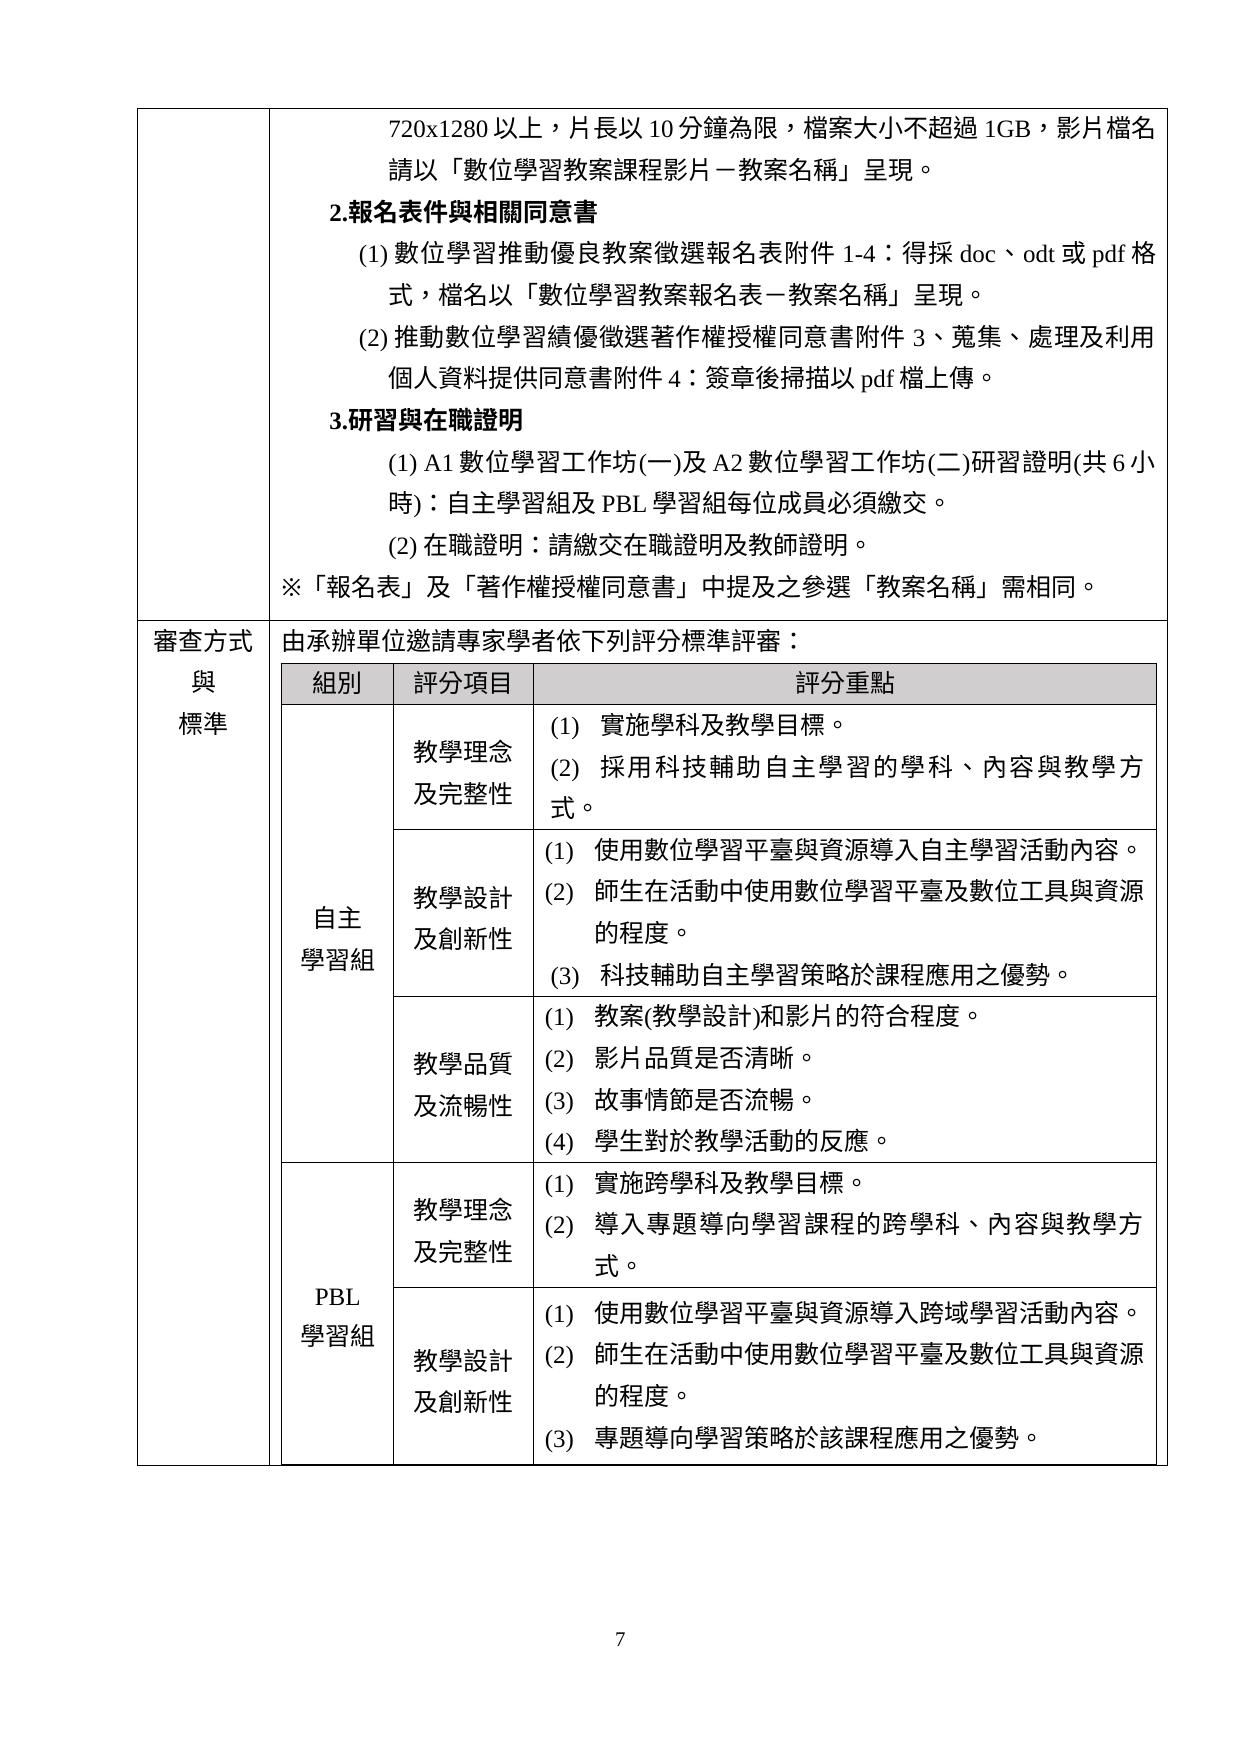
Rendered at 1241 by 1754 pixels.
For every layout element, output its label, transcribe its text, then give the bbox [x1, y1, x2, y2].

table_cell 教學理念及完整性 [394, 705, 533, 829]
table_cell [138, 109, 269, 620]
table_cell 教學品質及流暢性 [394, 997, 533, 1162]
table_cell 教學理念及完整性 [394, 1163, 533, 1287]
table_cell 教案(教學設計)和影片的符合程度。 影片品質是否清晰。 故事情節是否流暢。 學生對於教學活動的反應。 [534, 997, 1156, 1162]
table_cell 由承辦單位邀請專家學者依下列評分標準評審： [270, 621, 1167, 1465]
table_cell 於報名期限內上傳教案、報名表件、同意書、研習與在職證明等文件，網址： https://forms.gle/T8qnPnuw5Bzw46L9A。 教案資料 數位學習推動優良教案：得採doc、odt、ppt、odp、pdf格式，檔名以「數位學習教案－教案名稱」呈現。 數位學習推動優良教案課程影片：檔案格式為mp4，解析度為720x1280以上，片長以10分鐘為限，檔案大小不超過1GB，影片檔名請以「數位學習教案課程影片－教案名稱」呈現。 報名表件與相關同意書 數位學習推動優良教案徵選報名表附件1-4：得採doc、odt或pdf格式，檔名以「數位學習教案報名表－教案名稱」呈現。 推動數位學習績優徵選著作權授權同意書附件3、蒐集、處理及利用個人資料提供同意書附件4：簽章後掃描以pdf檔上傳。 研習與在職證明 A1數位學習工作坊(一)及A2數位學習工作坊(二)研習證明(共6小時)：自主學習組及PBL學習組每位成員必須繳交。 在職證明：請繳交在職證明及教師證明。 ※「報名表」及「著作權授權同意書」中提及之參選「教案名稱」需相同。 [270, 109, 1167, 620]
table_cell PBL 學習組 [282, 1163, 393, 1464]
table_cell 實施跨學科及教學目標。 導入專題導向學習課程的跨學科、內容與教學方式。 [534, 1163, 1156, 1287]
table_header 組別 [282, 664, 393, 704]
table_cell 自主 學習組 [282, 705, 393, 1162]
table_cell 審查方式 與 標準 [138, 621, 269, 1465]
table_header 評分項目 [394, 664, 533, 704]
table_cell 教學設計及創新性 [394, 830, 533, 996]
table_cell 使用數位學習平臺與資源導入自主學習活動內容。 師生在活動中使用數位學習平臺及數位工具與資源的程度。 科技輔助自主學習策略於課程應用之優勢。 [534, 830, 1156, 996]
table_header 評分重點 [534, 664, 1156, 704]
table_cell 實施學科及教學目標。 採用科技輔助自主學習的學科、內容與教學方式。 [534, 705, 1156, 829]
table_cell 使用數位學習平臺與資源導入跨域學習活動內容。 師生在活動中使用數位學習平臺及數位工具與資源的程度。 專題導向學習策略於該課程應用之優勢。 [534, 1288, 1156, 1464]
table_cell 教學設計及創新性 [394, 1288, 533, 1464]
